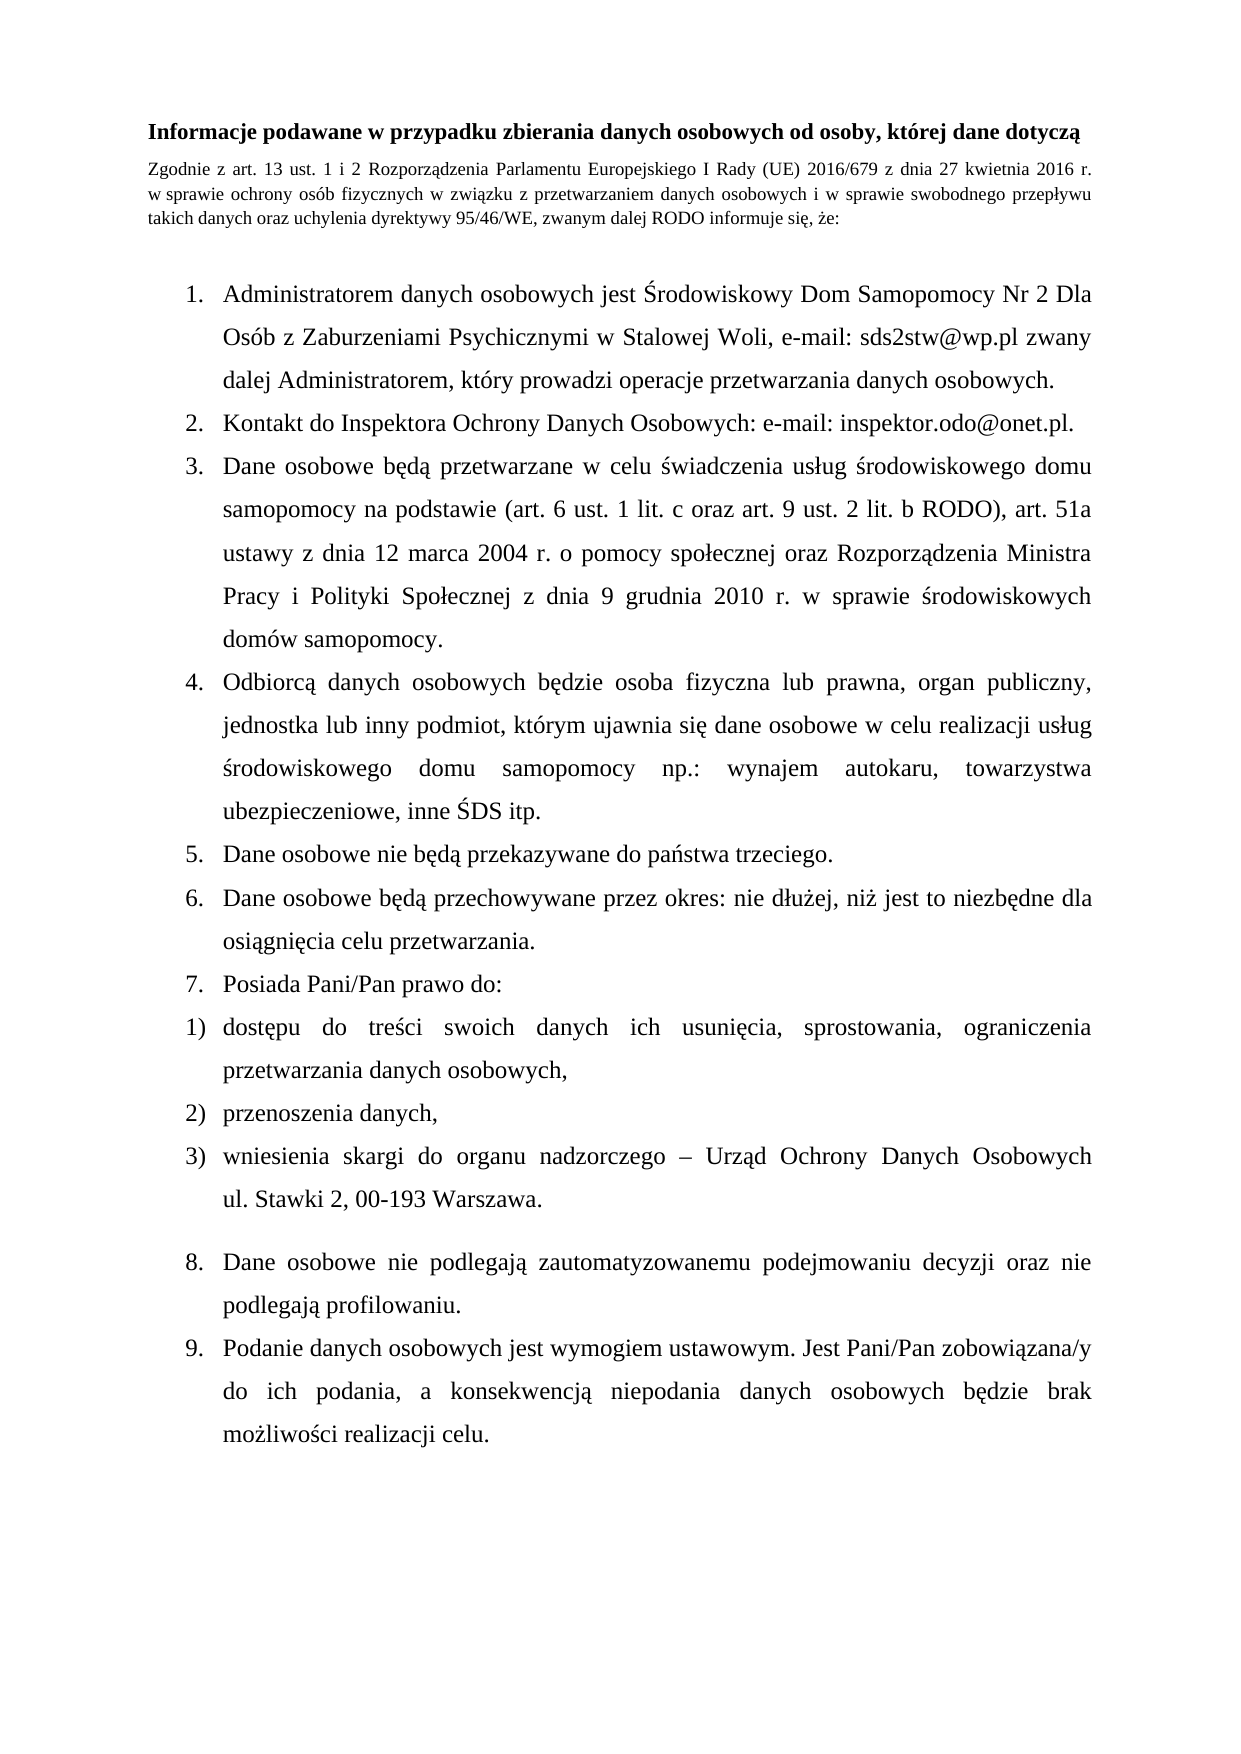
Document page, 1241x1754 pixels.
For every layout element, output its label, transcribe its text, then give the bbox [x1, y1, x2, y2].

list przenoszenia danych, [185, 1098, 1093, 1127]
list Posiada Pani/Pan prawo do: [185, 969, 1093, 998]
list dostępu do treści swoich danych ich usunięcia, sprostowania, ograniczenia przetwarzania danych osobowych, [185, 1012, 1093, 1084]
list Administratorem danych osobowych jest Środowiskowy Dom Samopomocy Nr 2 Dla Osób z Zaburzeniami Psychicznymi w Stalowej Woli, e-mail: sds2stw@wp.pl zwany dalej Administratorem, który prowadzi operacje przetwarzania danych osobowych. [185, 279, 1093, 394]
list Podanie danych osobowych jest wymogiem ustawowym. Jest Pani/Pan zobowiązana/y do ich podania, a konsekwencją niepodania danych osobowych będzie brak możliwości realizacji celu. [185, 1333, 1093, 1448]
list Dane osobowe nie będą przekazywane do państwa trzeciego. [185, 839, 1093, 868]
list Odbiorcą danych osobowych będzie osoba fizyczna lub prawna, organ publiczny, jednostka lub inny podmiot, którym ujawnia się dane osobowe w celu realizacji usług środowiskowego domu samopomocy np.: wynajem autokaru, towarzystwa ubezpieczeniowe, inne ŚDS itp. [185, 667, 1093, 825]
list Dane osobowe będą przechowywane przez okres: nie dłużej, niż jest to niezbędne dla osiągnięcia celu przetwarzania. [185, 883, 1093, 954]
text Informacje podawane w przypadku zbierania danych osobowych od osoby, której dane dotyczą [148, 118, 1093, 144]
list Kontakt do Inspektora Ochrony Danych Osobowych: e-mail: inspektor.odo@onet.pl. [185, 408, 1093, 437]
list Dane osobowe nie podlegają zautomatyzowanemu podejmowaniu decyzji oraz nie podlegają profilowaniu. [185, 1247, 1093, 1319]
list Dane osobowe będą przetwarzane w celu świadczenia usług środowiskowego domu samopomocy na podstawie (art. 6 ust. 1 lit. c oraz art. 9 ust. 2 lit. b RODO), art. 51a ustawy z dnia 12 marca 2004 r. o pomocy społecznej oraz Rozporządzenia Ministra Pracy i Polityki Społecznej z dnia 9 grudnia 2010 r. w sprawie środowiskowych domów samopomocy. [185, 451, 1093, 653]
text Zgodnie z art. 13 ust. 1 i 2 Rozporządzenia Parlamentu Europejskiego I Rady (UE) 2016/679 z dnia 27 kwietnia 2016 r. w sprawie ochrony osób fizycznych w związku z przetwarzaniem danych osobowych i w sprawie swobodnego przepływu takich danych oraz uchylenia dyrektywy 95/46/WE, zwanym dalej RODO informuje się, że: [148, 158, 1093, 229]
list wniesienia skargi do organu nadzorczego – Urząd Ochrony Danych Osobowych ul. Stawki 2, 00-193 Warszawa. [185, 1141, 1093, 1213]
